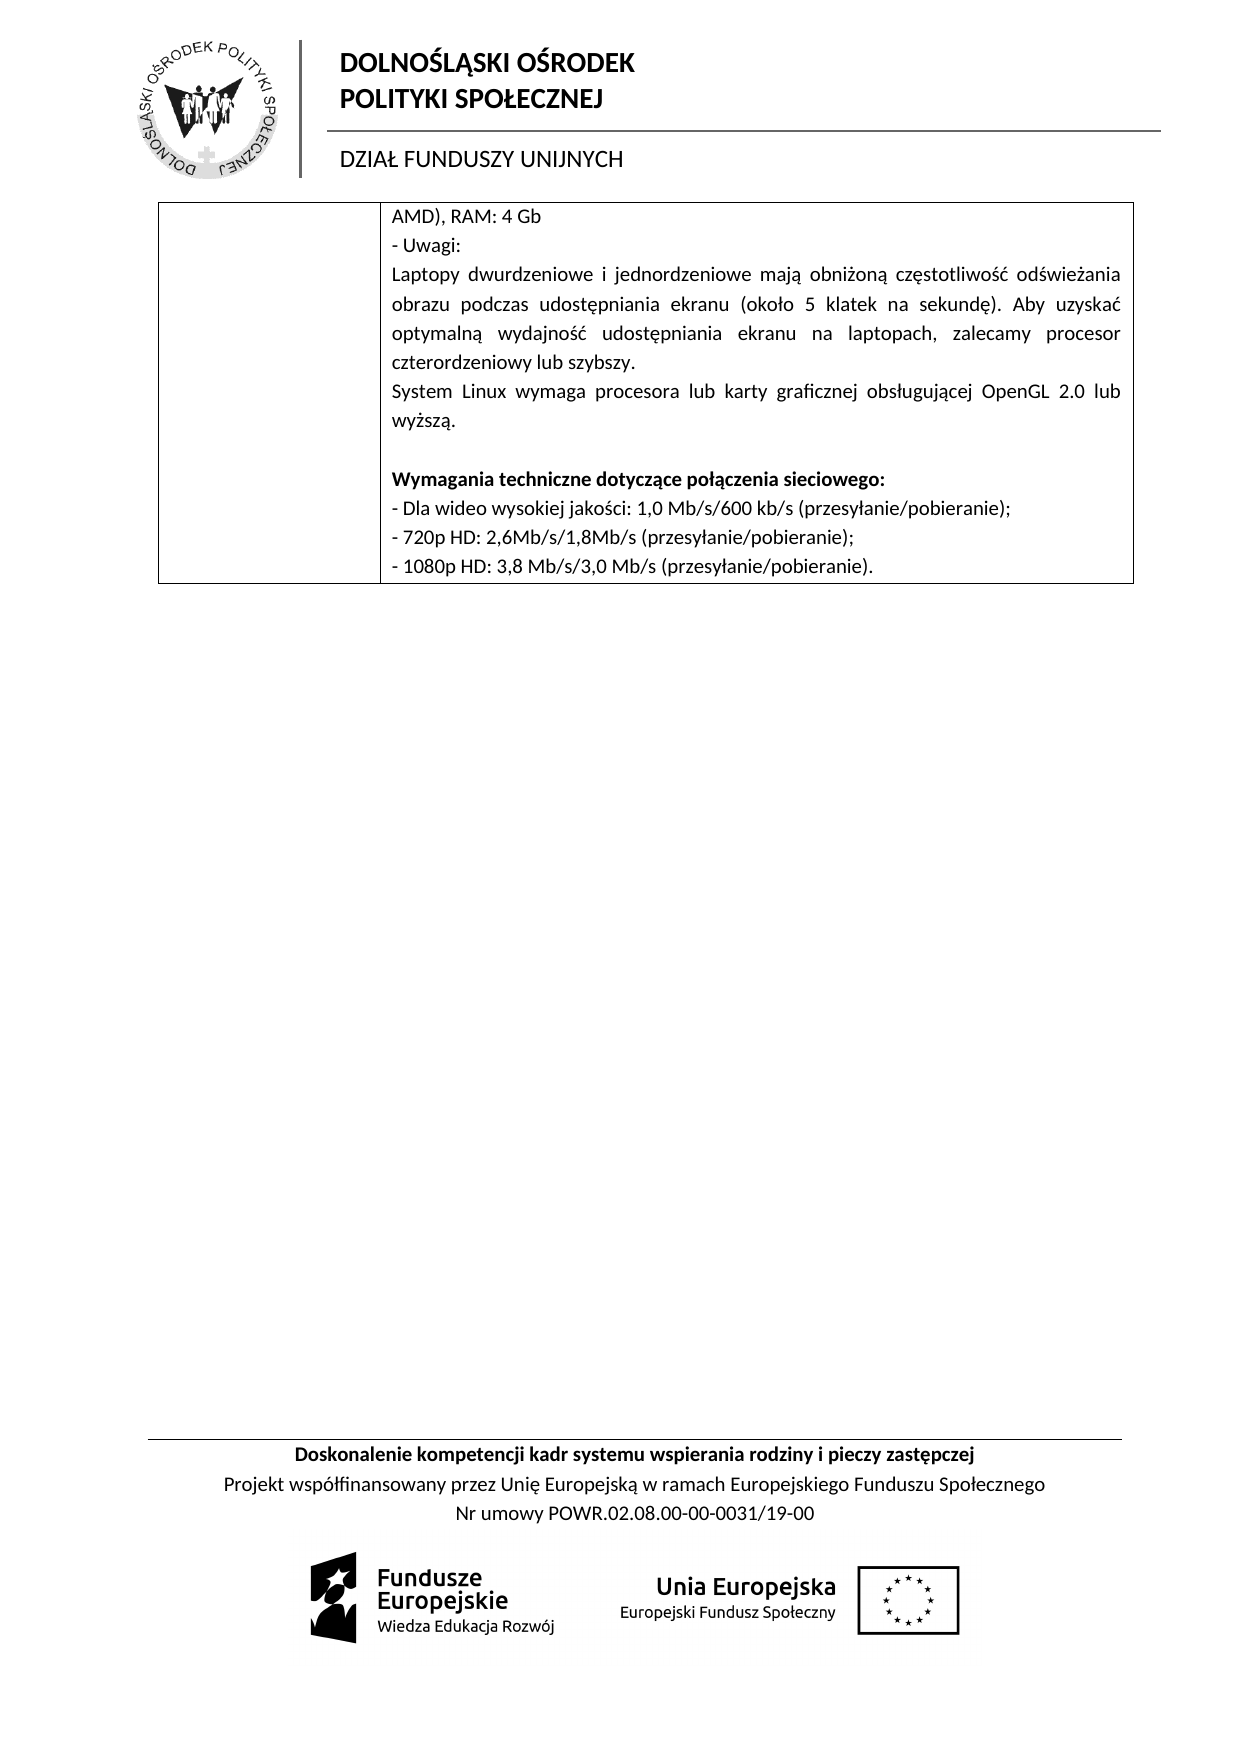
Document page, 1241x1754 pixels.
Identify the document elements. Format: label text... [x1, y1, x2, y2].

table_cell AMD), RAM: 4 Gb - Uwagi: Laptopy dwurdzeniowe i jednordzeniowe mają obniżoną częstotliwość odświeżania obrazu podczas udostępniania ekranu (około 5 klatek na sekundę). Aby uzyskać optymalną wydajność udostępniania ekranu na laptopach, zalecamy procesor czterordzeniowy lub szybszy. System Linux wymaga procesora lub karty graficznej obsługującej OpenGL 2.0 lub wyższą. Wymagania techniczne dotyczące połączenia sieciowego: - Dla wideo wysokiej jakości: 1,0 Mb/s/600 kb/s (przesyłanie/pobieranie); - 720p HD: 2,6Mb/s/1,8Mb/s (przesyłanie/pobieranie); - 1080p HD: 3,8 Mb/s/3,0 Mb/s (przesyłanie/pobieranie). [381, 203, 1133, 582]
table_cell [159, 203, 380, 582]
